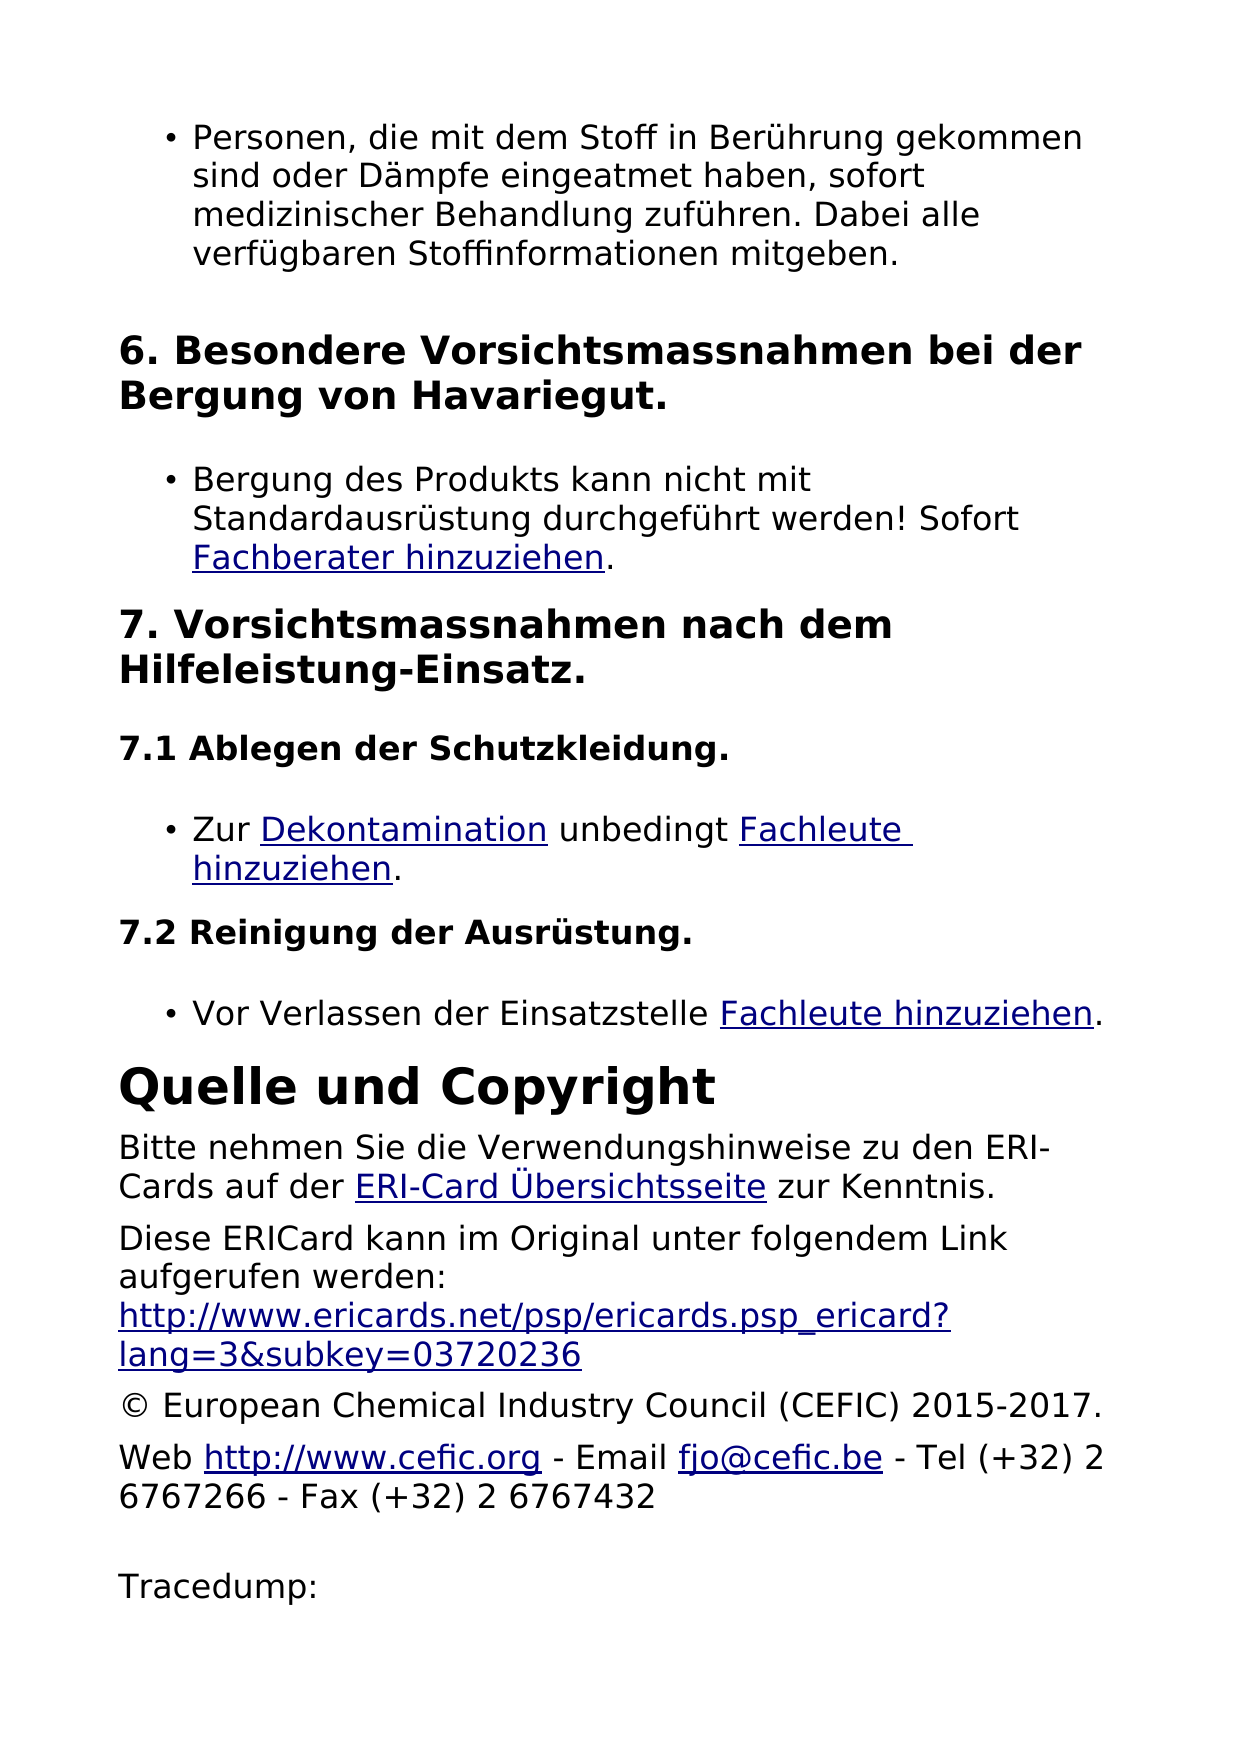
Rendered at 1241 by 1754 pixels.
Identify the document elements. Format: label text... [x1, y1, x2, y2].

text Bitte nehmen Sie die Verwendungshinweise zu den ERI-Cards auf der ERI-Card Übersichtsseite zur Kenntnis. [118, 1129, 1122, 1207]
text Web http://www.cefic.org - Email fjo@cefic.be - Tel (+32) 2 6767266 - Fax (+32) 2 6767432 [118, 1438, 1122, 1516]
text Diese ERICard kann im Original unter folgendem Link aufgerufen werden: http://www.ericards.net/psp/ericards.psp_ericard?lang=3&subkey=03720236 [118, 1219, 1122, 1374]
list Bergung des Produkts kann nicht mit Standardausrüstung durchgeführt werden! Sofort Fachberater hinzuziehen. [177, 460, 1122, 577]
text Tracedump: [118, 1528, 1122, 1606]
subtitle 7.1 Ablegen der Schutzkleidung. [118, 730, 1122, 769]
subtitle 6. Besondere Vorsichtsmassnahmen bei der Bergung von Havariegut. [118, 328, 1122, 418]
list Personen, die mit dem Stoff in Berührung gekommen sind oder Dämpfe eingeatmet haben, sofort medizinischer Behandlung zuführen. Dabei alle verfügbaren Stoffinformationen mitgeben. [177, 118, 1122, 273]
subtitle Quelle und Copyright [118, 1058, 1122, 1116]
list Zur Dekontamination unbedingt Fachleute hinzuziehen. [177, 811, 1122, 888]
subtitle 7.2 Reinigung der Ausrüstung. [118, 913, 1122, 952]
text © European Chemical Industry Council (CEFIC) 2015-2017. [118, 1387, 1122, 1426]
list Vor Verlassen der Einsatzstelle Fachleute hinzuziehen. [177, 994, 1122, 1033]
subtitle 7. Vorsichtsmassnahmen nach dem Hilfeleistung-Einsatz. [118, 602, 1122, 692]
